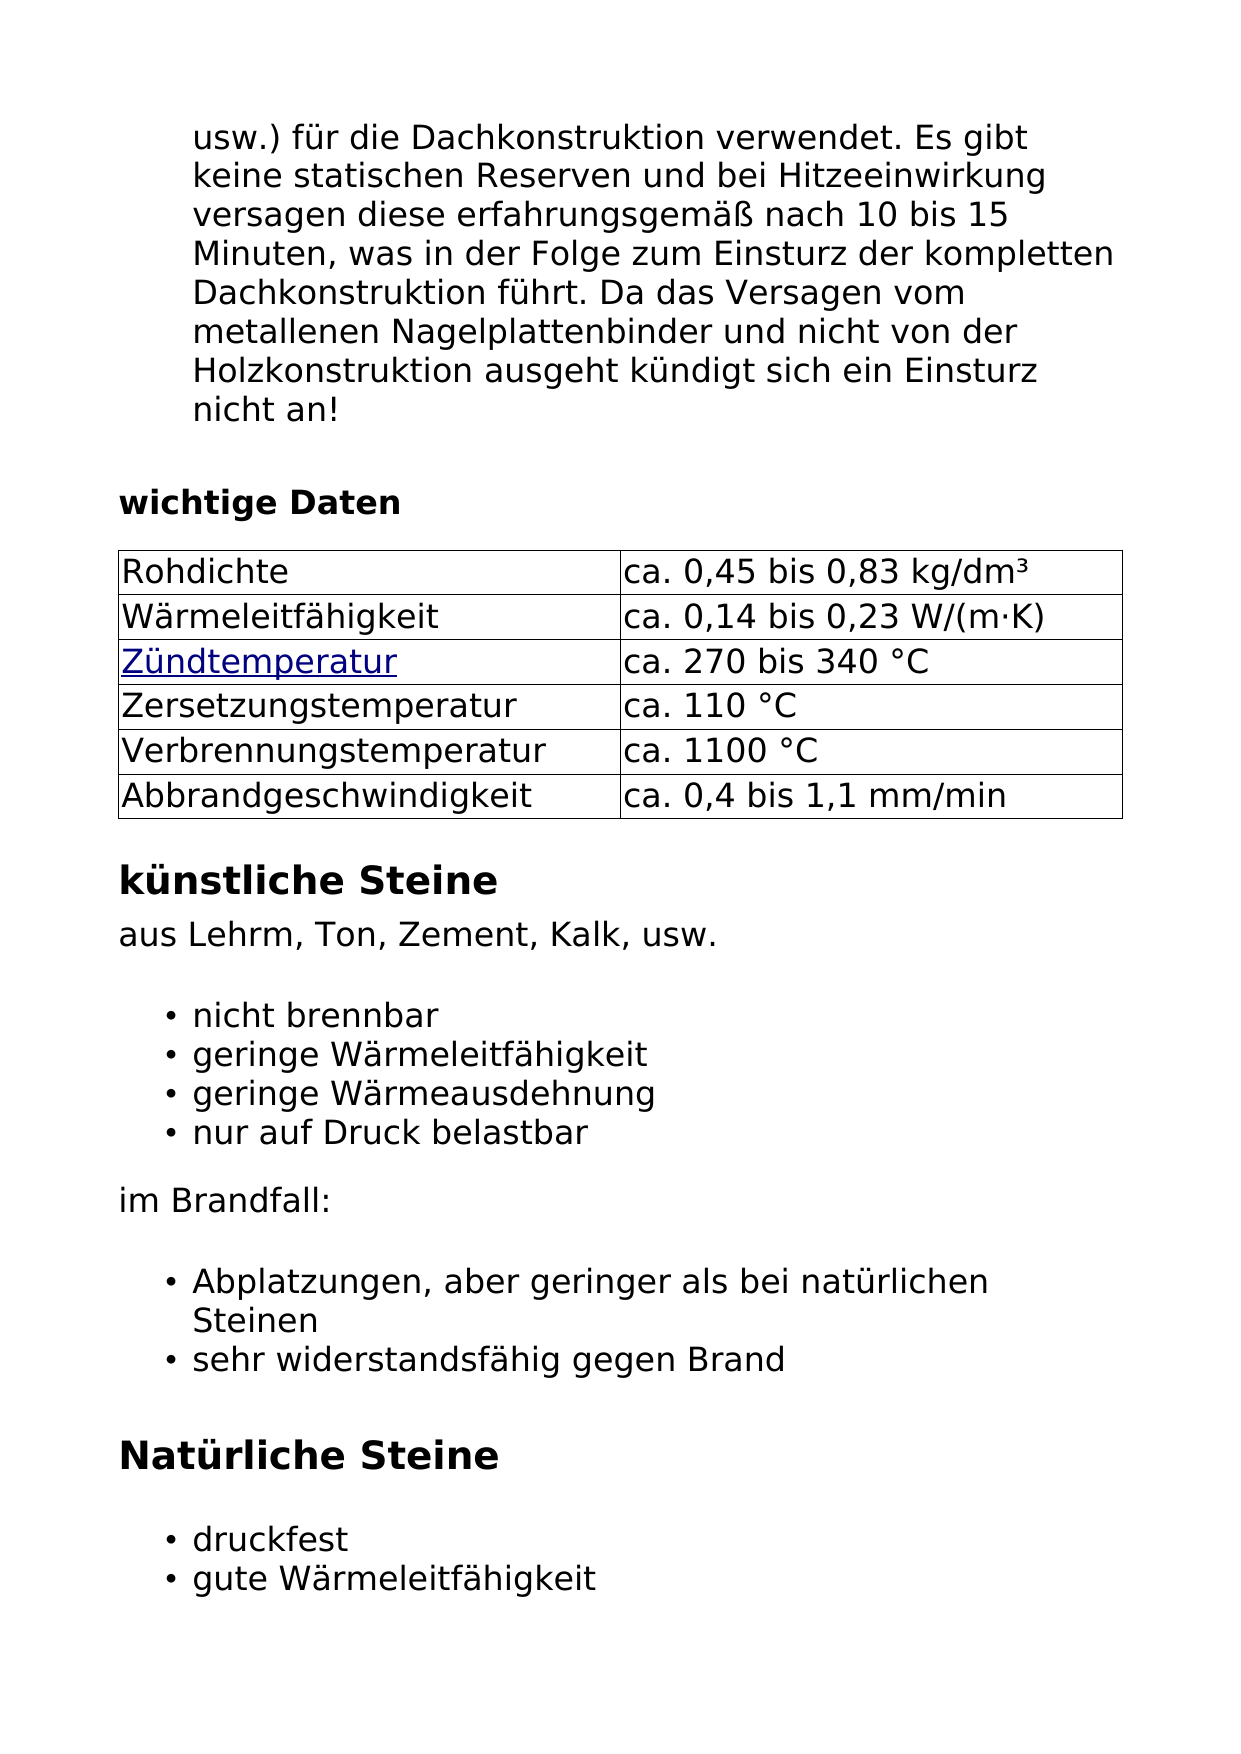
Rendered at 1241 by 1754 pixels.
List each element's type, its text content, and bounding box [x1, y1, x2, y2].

table_cell ca. 270 bis 340 °C [621, 640, 1122, 684]
text im Brandfall: [118, 1182, 1122, 1221]
text aus Lehrm, Ton, Zement, Kalk, usw. [118, 916, 1122, 955]
table_cell ca. 1100 °C [621, 730, 1122, 773]
list usw.) für die Dachkonstruktion verwendet. Es gibt keine statischen Reserven und bei Hitzeeinwirkung versagen diese erfahrungsgemäß nach 10 bis 15 Minuten, was in der Folge zum Einsturz der kompletten Dachkonstruktion führt. Da das Versagen vom metallenen Nagelplattenbinder und nicht von der Holzkonstruktion ausgeht kündigt sich ein Einsturz nicht an! [177, 118, 1122, 429]
list Abplatzungen, aber geringer als bei natürlichen Steinen [177, 1262, 1122, 1340]
subtitle Natürliche Steine [118, 1433, 1122, 1479]
table_cell ca. 0,4 bis 1,1 mm/min [621, 775, 1122, 818]
table_cell Zündtemperatur [119, 640, 620, 684]
list nur auf Druck belastbar [177, 1113, 1122, 1152]
table_cell ca. 110 °C [621, 685, 1122, 729]
subtitle wichtige Daten [118, 483, 1122, 522]
table_header ca. 0,45 bis 0,83 kg/dm³ [621, 551, 1122, 594]
table_cell Zersetzungstemperatur [119, 685, 620, 729]
subtitle künstliche Steine [118, 858, 1122, 903]
table_cell Wärmeleitfähigkeit [119, 595, 620, 639]
list geringe Wärmeleitfähigkeit [177, 1036, 1122, 1074]
list sehr widerstandsfähig gegen Brand [177, 1340, 1122, 1379]
table_cell Verbrennungstemperatur [119, 730, 620, 773]
table_cell ca. 0,14 bis 0,23 W/(m·K) [621, 595, 1122, 639]
list nicht brennbar [177, 997, 1122, 1036]
list geringe Wärmeausdehnung [177, 1074, 1122, 1113]
table_cell Abbrandgeschwindigkeit [119, 775, 620, 818]
list druckfest [177, 1521, 1122, 1559]
table_header Rohdichte [119, 551, 620, 594]
list gute Wärmeleitfähigkeit [177, 1559, 1122, 1598]
